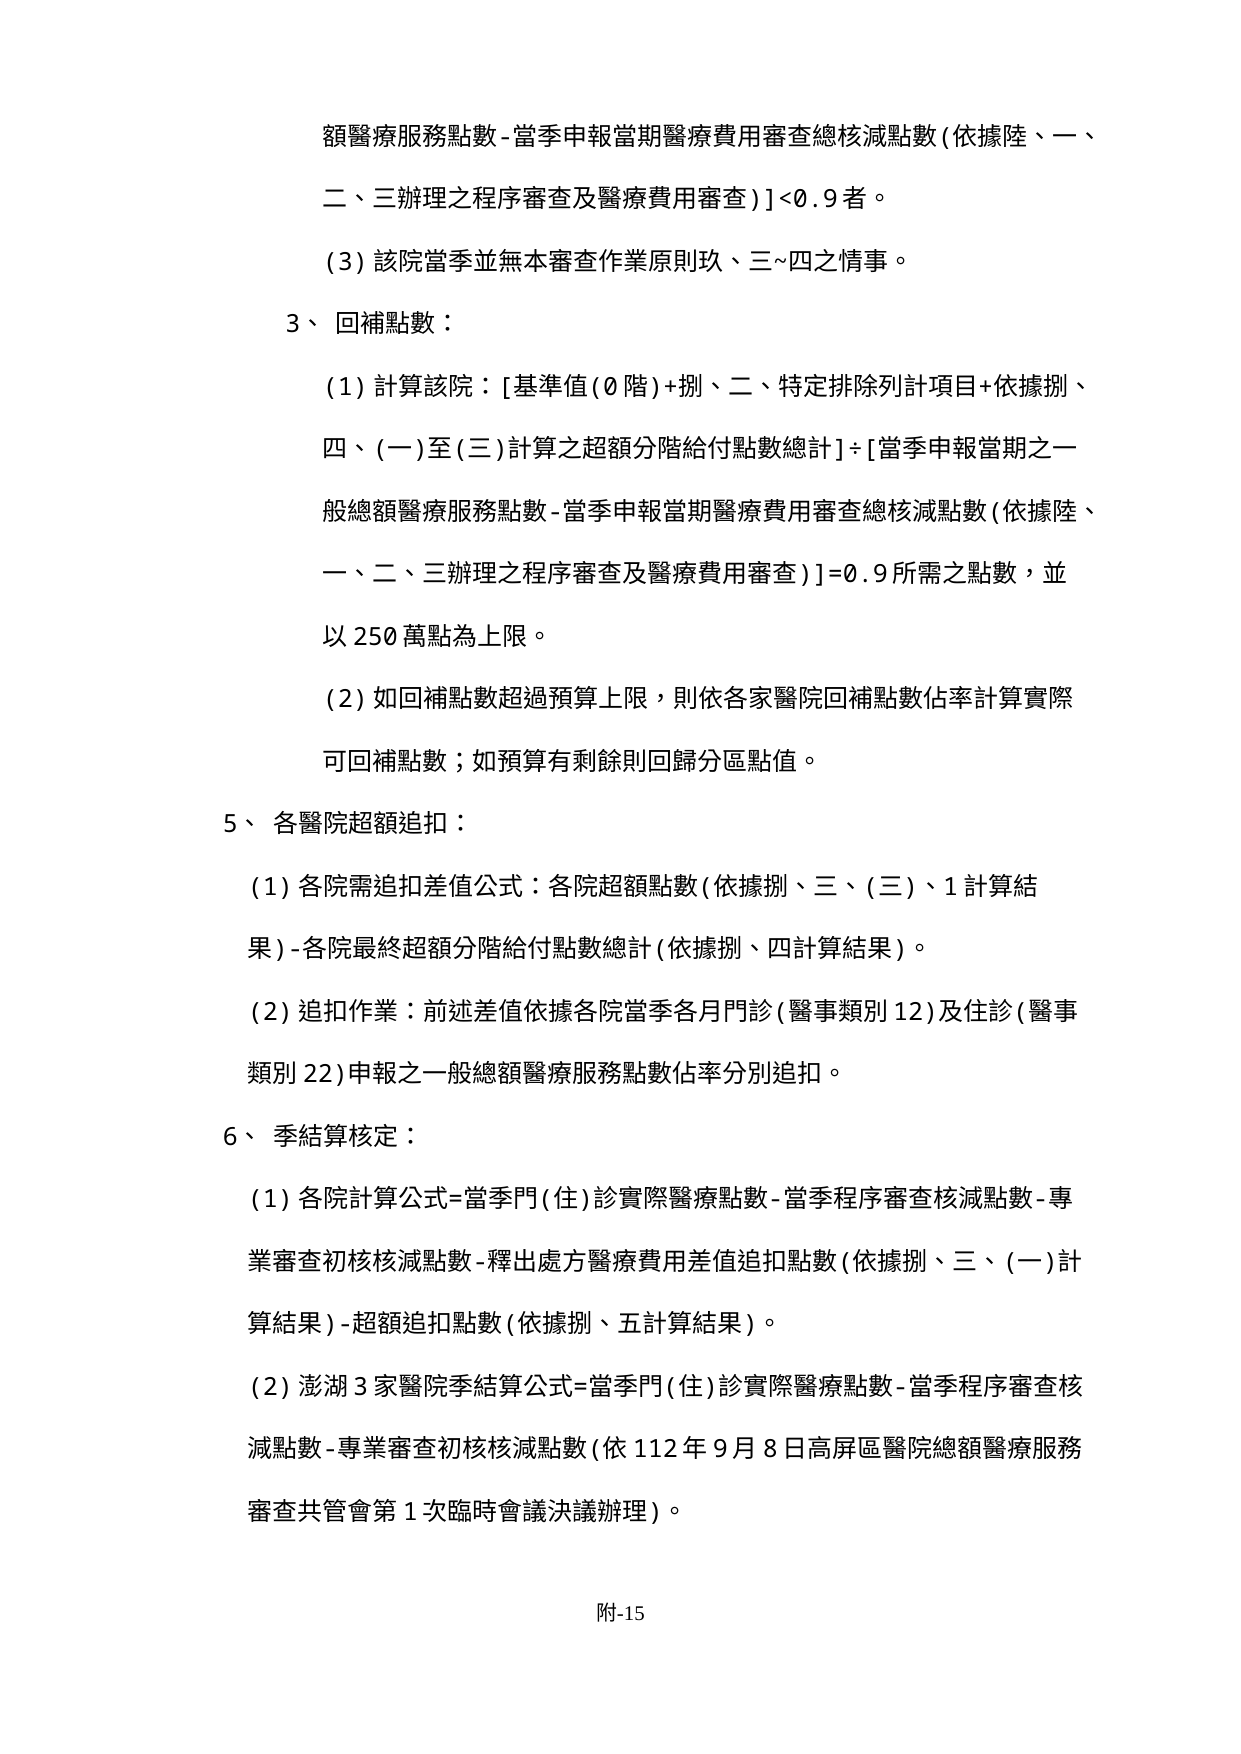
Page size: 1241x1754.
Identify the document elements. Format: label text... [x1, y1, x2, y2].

list 該院[基準值(0階)+捌、二、特定排除列計項目+依據捌、四、(一)至(三)計算之超額分階給付點數總計]÷[當季申報當期之一般總額醫療服務點數-當季申報當期醫療費用審查總核減點數(依據陸、一、二、三辦理之程序審查及醫療費用審查)]<0.9者。 [323, 92, 1092, 217]
list 如回補點數超過預算上限，則依各家醫院回補點數佔率計算實際可回補點數；如預算有剩餘則回歸分區點值。 [323, 655, 1092, 780]
list 計算該院：[基準值(0階)+捌、二、特定排除列計項目+依據捌、四、(一)至(三)計算之超額分階給付點數總計]÷[當季申報當期之一般總額醫療服務點數-當季申報當期醫療費用審查總核減點數(依據陸、一、二、三辦理之程序審查及醫療費用審查)]=0.9所需之點數，並以250萬點為上限。 [323, 342, 1092, 655]
list 各醫院超額追扣： [223, 780, 1092, 842]
list 該院當季並無本審查作業原則玖、三~四之情事。 [323, 217, 1092, 280]
list 季結算核定： [223, 1092, 1092, 1155]
list 澎湖3家醫院季結算公式=當季門(住)診實際醫療點數-當季程序審查核減點數-專業審查初核核減點數(依112年9月8日高屏區醫院總額醫療服務審查共管會第1次臨時會議決議辦理)。 [248, 1342, 1092, 1530]
list 回補點數： [285, 280, 1092, 342]
list 各院計算公式=當季門(住)診實際醫療點數-當季程序審查核減點數-專業審查初核核減點數-釋出處方醫療費用差值追扣點數(依據捌、三、(一)計算結果)-超額追扣點數(依據捌、五計算結果)。 [248, 1155, 1092, 1342]
list 各院需追扣差值公式：各院超額點數(依據捌、三、(三)、1計算結果)-各院最終超額分階給付點數總計(依據捌、四計算結果)。 [248, 842, 1092, 967]
list 追扣作業：前述差值依據各院當季各月門診(醫事類別12)及住診(醫事類別22)申報之一般總額醫療服務點數佔率分別追扣。 [248, 967, 1092, 1092]
